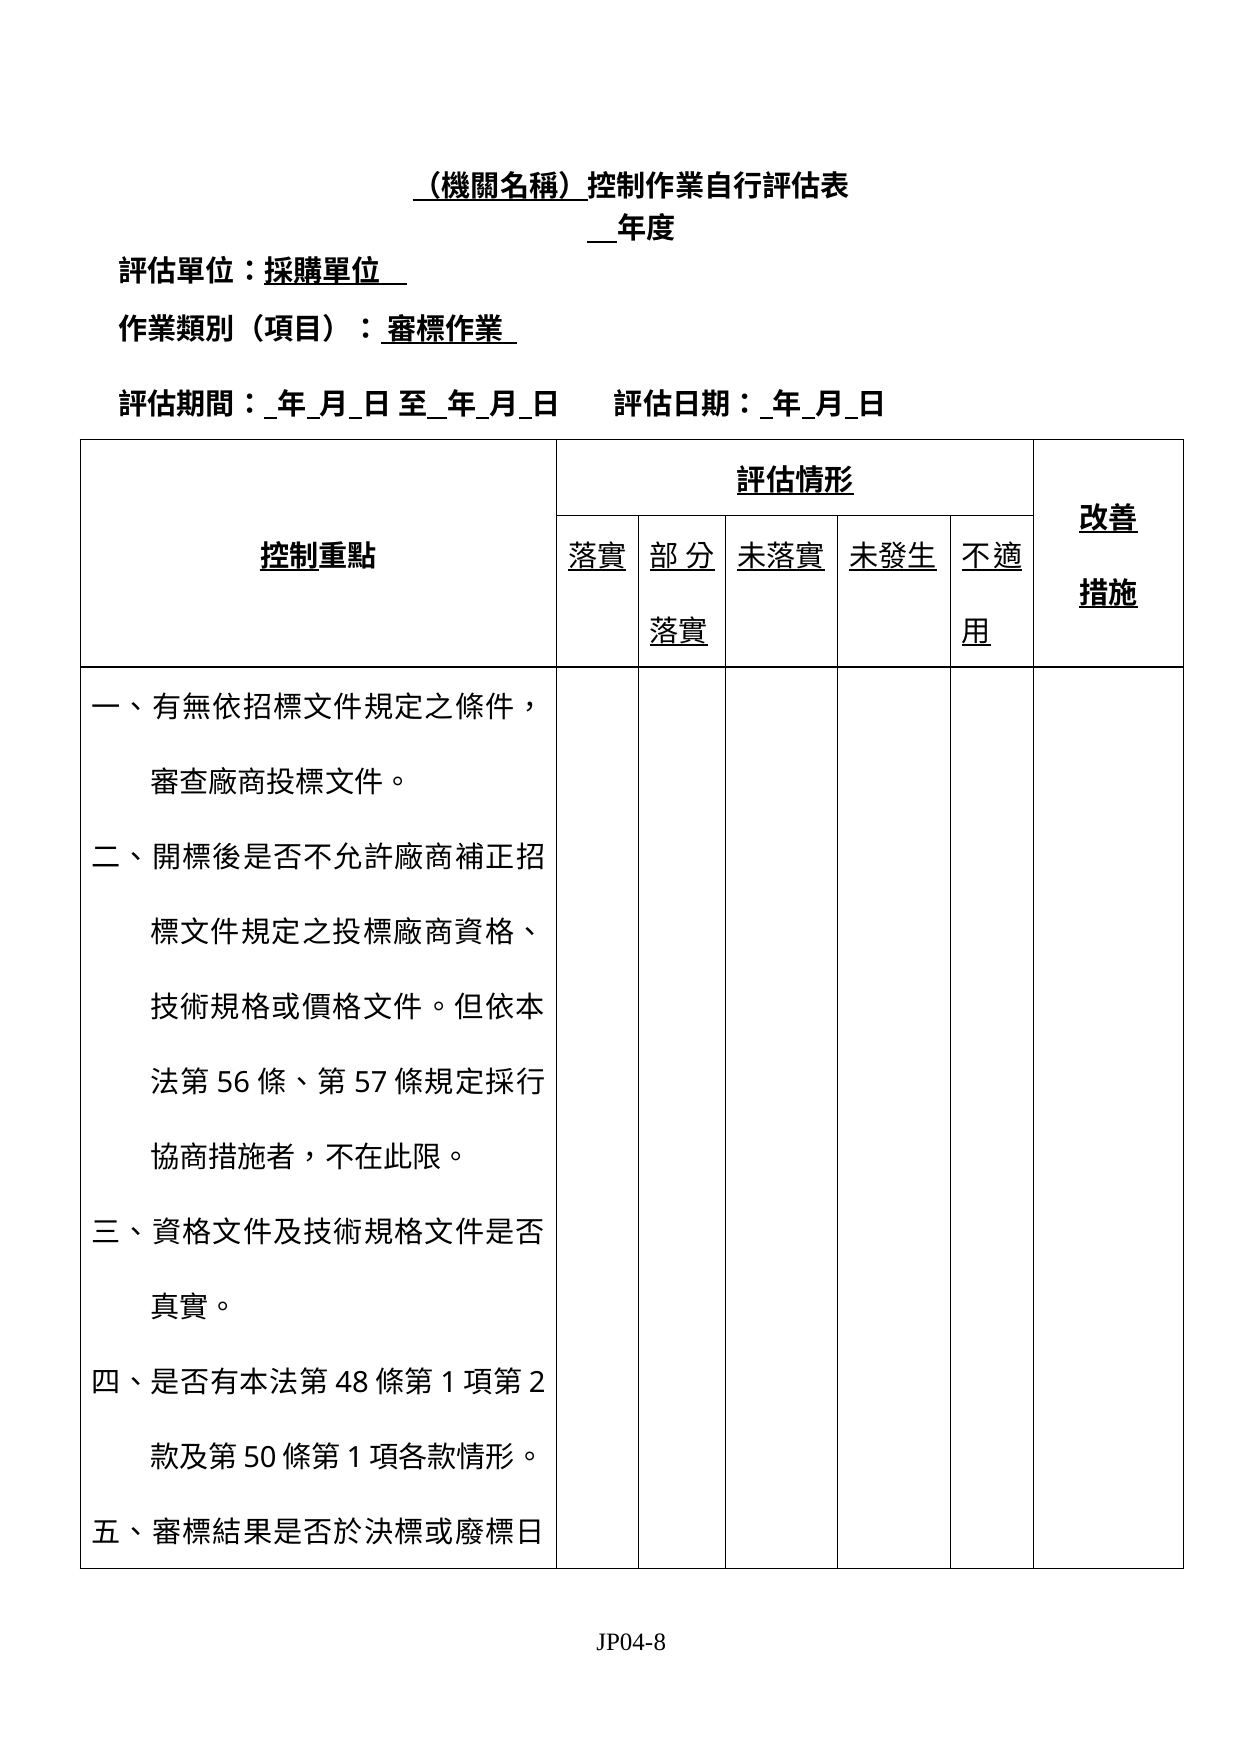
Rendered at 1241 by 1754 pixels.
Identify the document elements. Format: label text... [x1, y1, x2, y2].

table_cell [639, 668, 725, 1567]
table_cell [838, 668, 950, 1567]
table_cell 未落實 [726, 516, 837, 666]
table_cell 未發生 [838, 516, 950, 666]
table_cell [726, 668, 837, 1567]
text 評估期間： 年 月 日 至 年 月 日 評估日期： 年 月 日 [118, 364, 1144, 439]
text 作業類別（項目）： 審標作業 [118, 289, 1144, 364]
text （機關名稱）控制作業自行評估表 [118, 162, 1144, 205]
table_cell [951, 668, 1033, 1567]
table_cell 落實 [557, 516, 638, 666]
table_cell 一、有無依招標文件規定之條件，審查廠商投標文件。 二、開標後是否不允許廠商補正招標文件規定之投標廠商資格、技術規格或價格文件。但依本法第56條、第57條規定採行協商措施者，不在此限。 三、資格文件及技術規格文件是否真實。 四、是否有本法第48條第1項第2款及第50條第1項各款情形。 五、審標結果是否於決標或廢標日 [81, 668, 556, 1567]
text 年度 [118, 205, 1144, 247]
table_cell [1034, 668, 1183, 1567]
text 評估單位：採購單位 [118, 247, 1144, 289]
table_cell [557, 668, 638, 1567]
table_cell 不適用 [951, 516, 1033, 666]
table_header 控制重點 [81, 440, 556, 666]
table_header 改善 措施 [1034, 440, 1183, 666]
table_cell 部分落實 [639, 516, 725, 666]
table_header 評估情形 [557, 440, 1033, 515]
